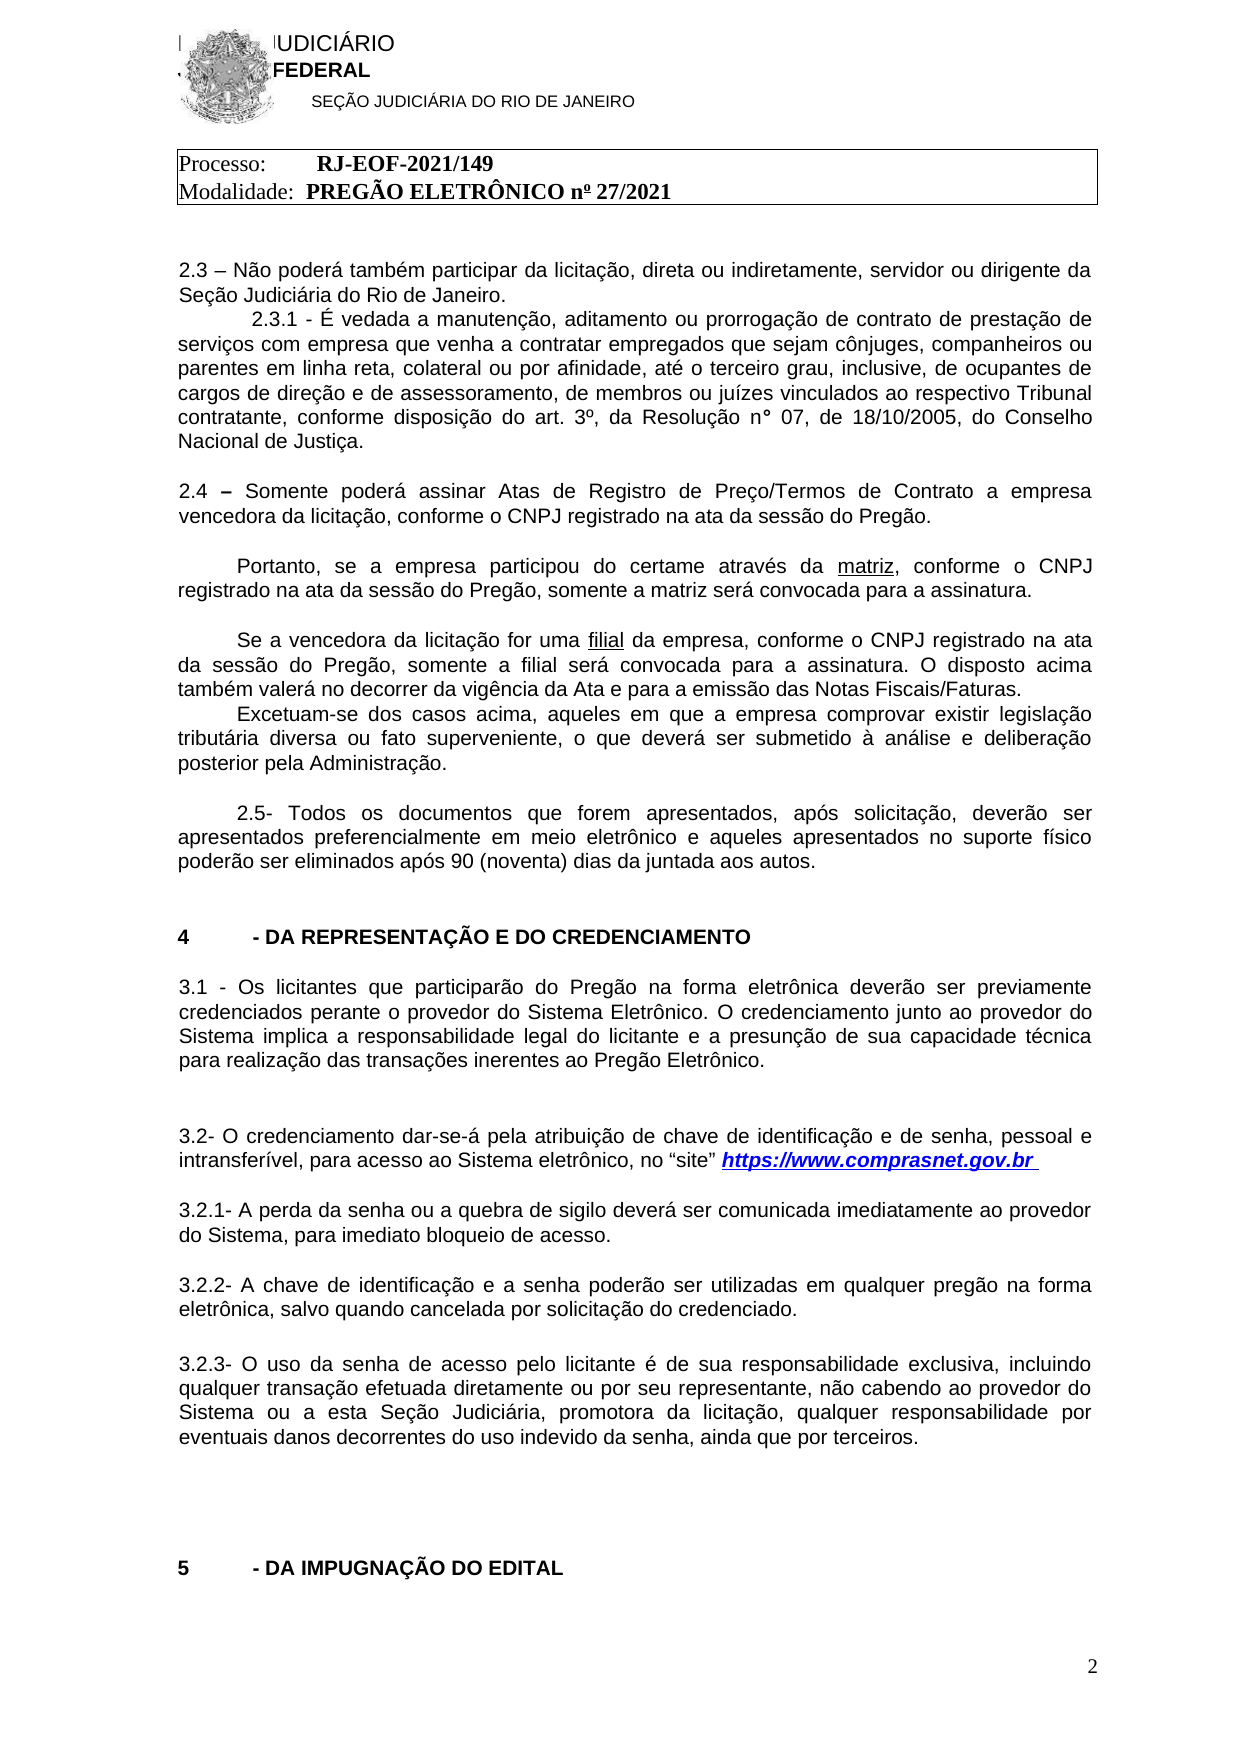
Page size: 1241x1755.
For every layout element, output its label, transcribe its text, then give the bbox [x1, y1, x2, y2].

text Se a vencedora da licitação for uma filial da empresa, conforme o CNPJ registrado na ata da sessão do Pregão, somente a filial será convocada para a assinatura. O disposto acima também valerá no decorrer da vigência da Ata e para a emissão das Notas Fiscais/Faturas. [178, 628, 1093, 701]
text 3.2- O credenciamento dar-se-á pela atribuição de chave de identificação e de senha, pessoal e intransferível, para acesso ao Sistema eletrônico, no “site” https://www.comprasnet.gov.br [179, 1124, 1093, 1172]
text 3.1 - Os licitantes que participarão do Pregão na forma eletrônica deverão ser previamente credenciados perante o provedor do Sistema Eletrônico. O credenciamento junto ao provedor do Sistema implica a responsabilidade legal do licitante e a presunção de sua capacidade técnica para realização das transações inerentes ao Pregão Eletrônico. [179, 975, 1093, 1072]
subtitle - DA REPRESENTAÇÃO E DO CREDENCIAMENTO [177, 925, 1092, 949]
text 3.2.3- O uso da senha de acesso pelo licitante é de sua responsabilidade exclusiva, incluindo qualquer transação efetuada diretamente ou por seu representante, não cabendo ao provedor do Sistema ou a esta Seção Judiciária, promotora da licitação, qualquer responsabilidade por eventuais danos decorrentes do uso indevido da senha, ainda que por terceiros. [179, 1351, 1093, 1448]
text 2.3.1 - É vedada a manutenção, aditamento ou prorrogação de contrato de prestação de serviços com empresa que venha a contratar empregados que sejam cônjuges, companheiros ou parentes em linha reta, colateral ou por afinidade, até o terceiro grau, inclusive, de ocupantes de cargos de direção e de assessoramento, de membros ou juízes vinculados ao respectivo Tribunal contratante, conforme disposição do art. 3º, da Resolução n° 07, de 18/10/2005, do Conselho Nacional de Justiça. [178, 307, 1093, 453]
text 3.2.2- A chave de identificação e a senha poderão ser utilizadas em qualquer pregão na forma eletrônica, salvo quando cancelada por solicitação do credenciado. [179, 1273, 1093, 1321]
text 2.5- Todos os documentos que forem apresentados, após solicitação, deverão ser apresentados preferencialmente em meio eletrônico e aqueles apresentados no suporte físico poderão ser eliminados após 90 (noventa) dias da juntada aos autos. [178, 801, 1093, 873]
subtitle - DA IMPUGNAÇÃO DO EDITAL [177, 1556, 1092, 1580]
text Excetuam-se dos casos acima, aqueles em que a empresa comprovar existir legislação tributária diversa ou fato superveniente, o que deverá ser submetido à análise e deliberação posterior pela Administração. [178, 702, 1093, 774]
text 2.3 – Não poderá também participar da licitação, direta ou indiretamente, servidor ou dirigente da Seção Judiciária do Rio de Janeiro. [179, 258, 1093, 306]
text 2.4 – Somente poderá assinar Atas de Registro de Preço/Termos de Contrato a empresa vencedora da licitação, conforme o CNPJ registrado na ata da sessão do Pregão. [179, 479, 1093, 528]
text 3.2.1- A perda da senha ou a quebra de sigilo deverá ser comunicada imediatamente ao provedor do Sistema, para imediato bloqueio de acesso. [179, 1198, 1093, 1246]
text Portanto, se a empresa participou do certame através da matriz, conforme o CNPJ registrado na ata da sessão do Pregão, somente a matriz será convocada para a assinatura. [178, 554, 1093, 602]
